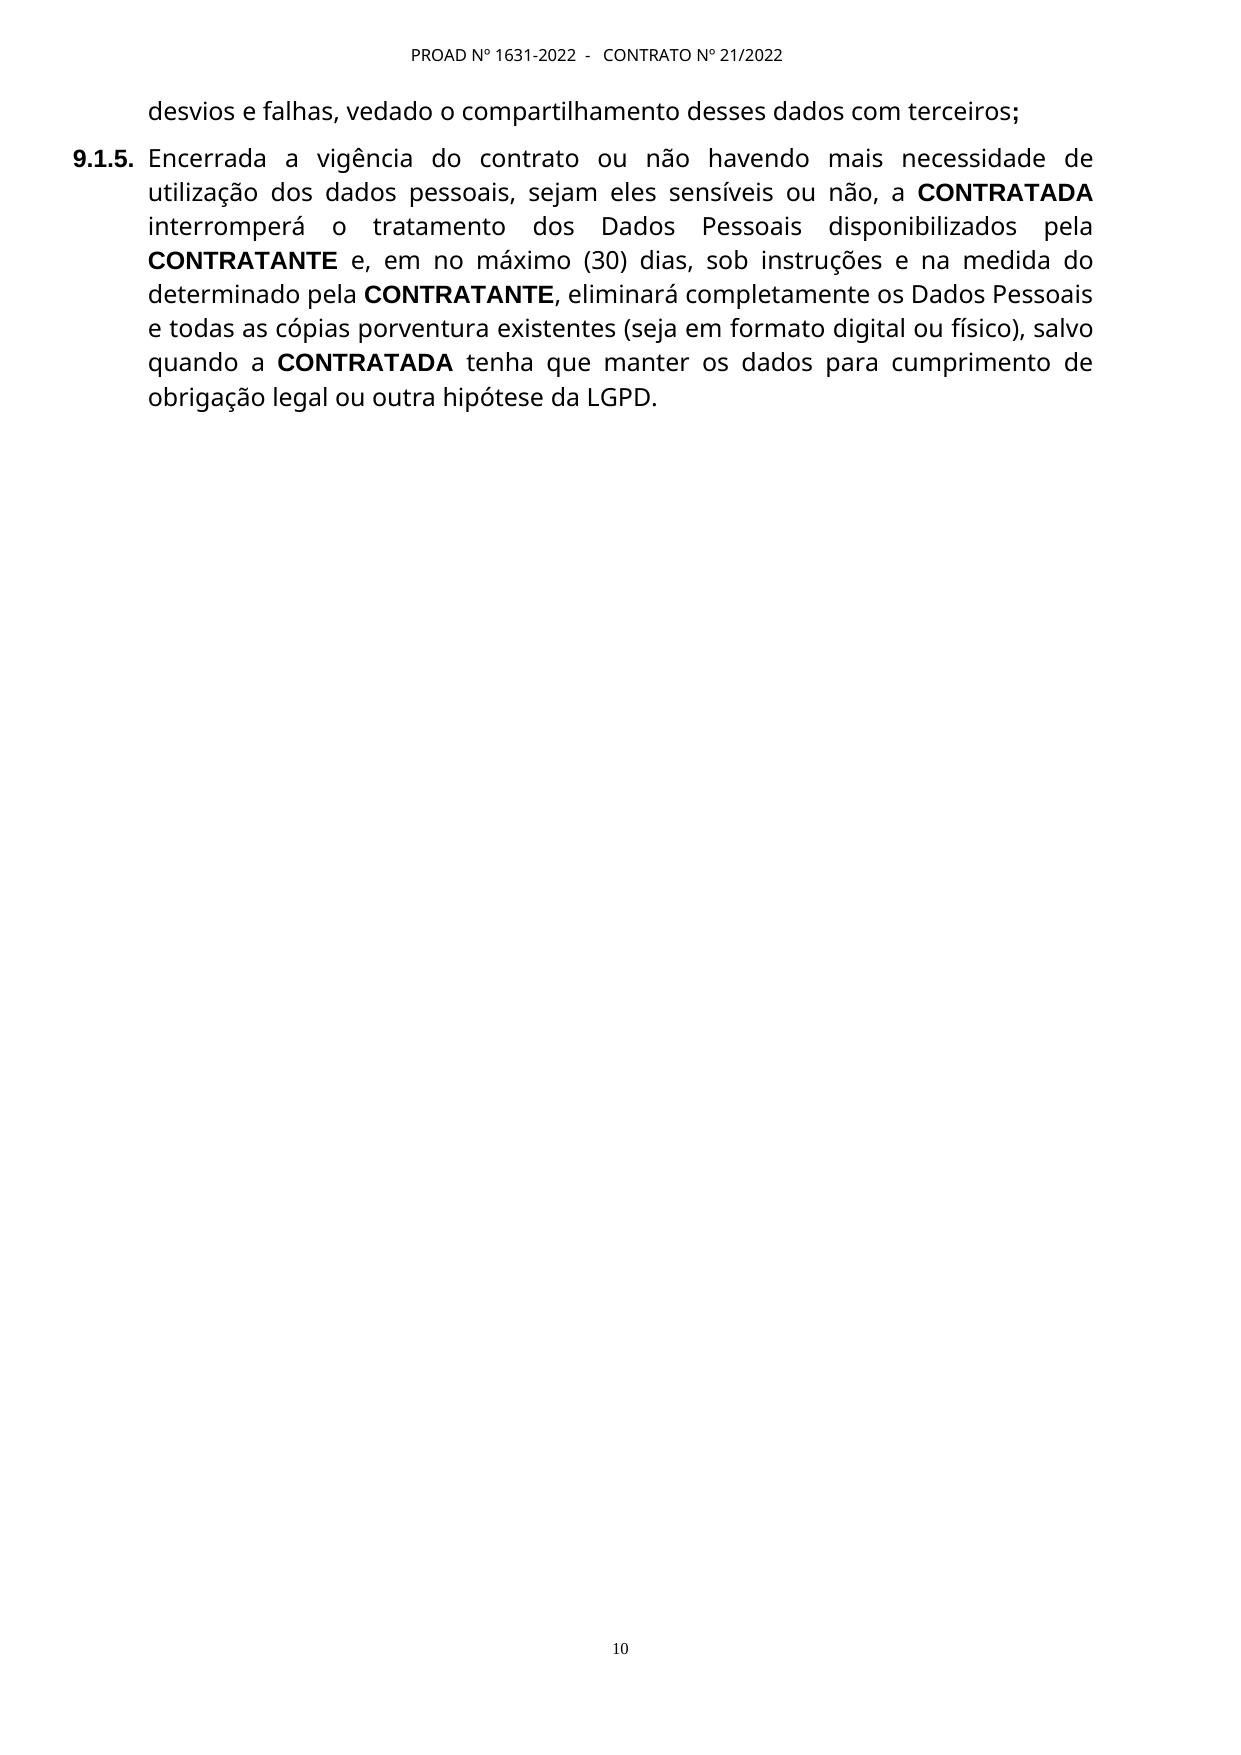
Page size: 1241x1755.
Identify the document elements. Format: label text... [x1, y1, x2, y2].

list desvios e falhas, vedado o compartilhamento desses dados com terceiros; [135, 94, 1093, 128]
list Encerrada a vigência do contrato ou não havendo mais necessidade de utilização dos dados pessoais, sejam eles sensíveis ou não, a CONTRATADA interromperá o tratamento dos Dados Pessoais disponibilizados pela CONTRATANTE e, em no máximo (30) dias, sob instruções e na medida do determinado pela CONTRATANTE, eliminará completamente os Dados Pessoais e todas as cópias porventura existentes (seja em formato digital ou físico), salvo quando a CONTRATADA tenha que manter os dados para cumprimento de obrigação legal ou outra hipótese da LGPD. [135, 141, 1093, 413]
